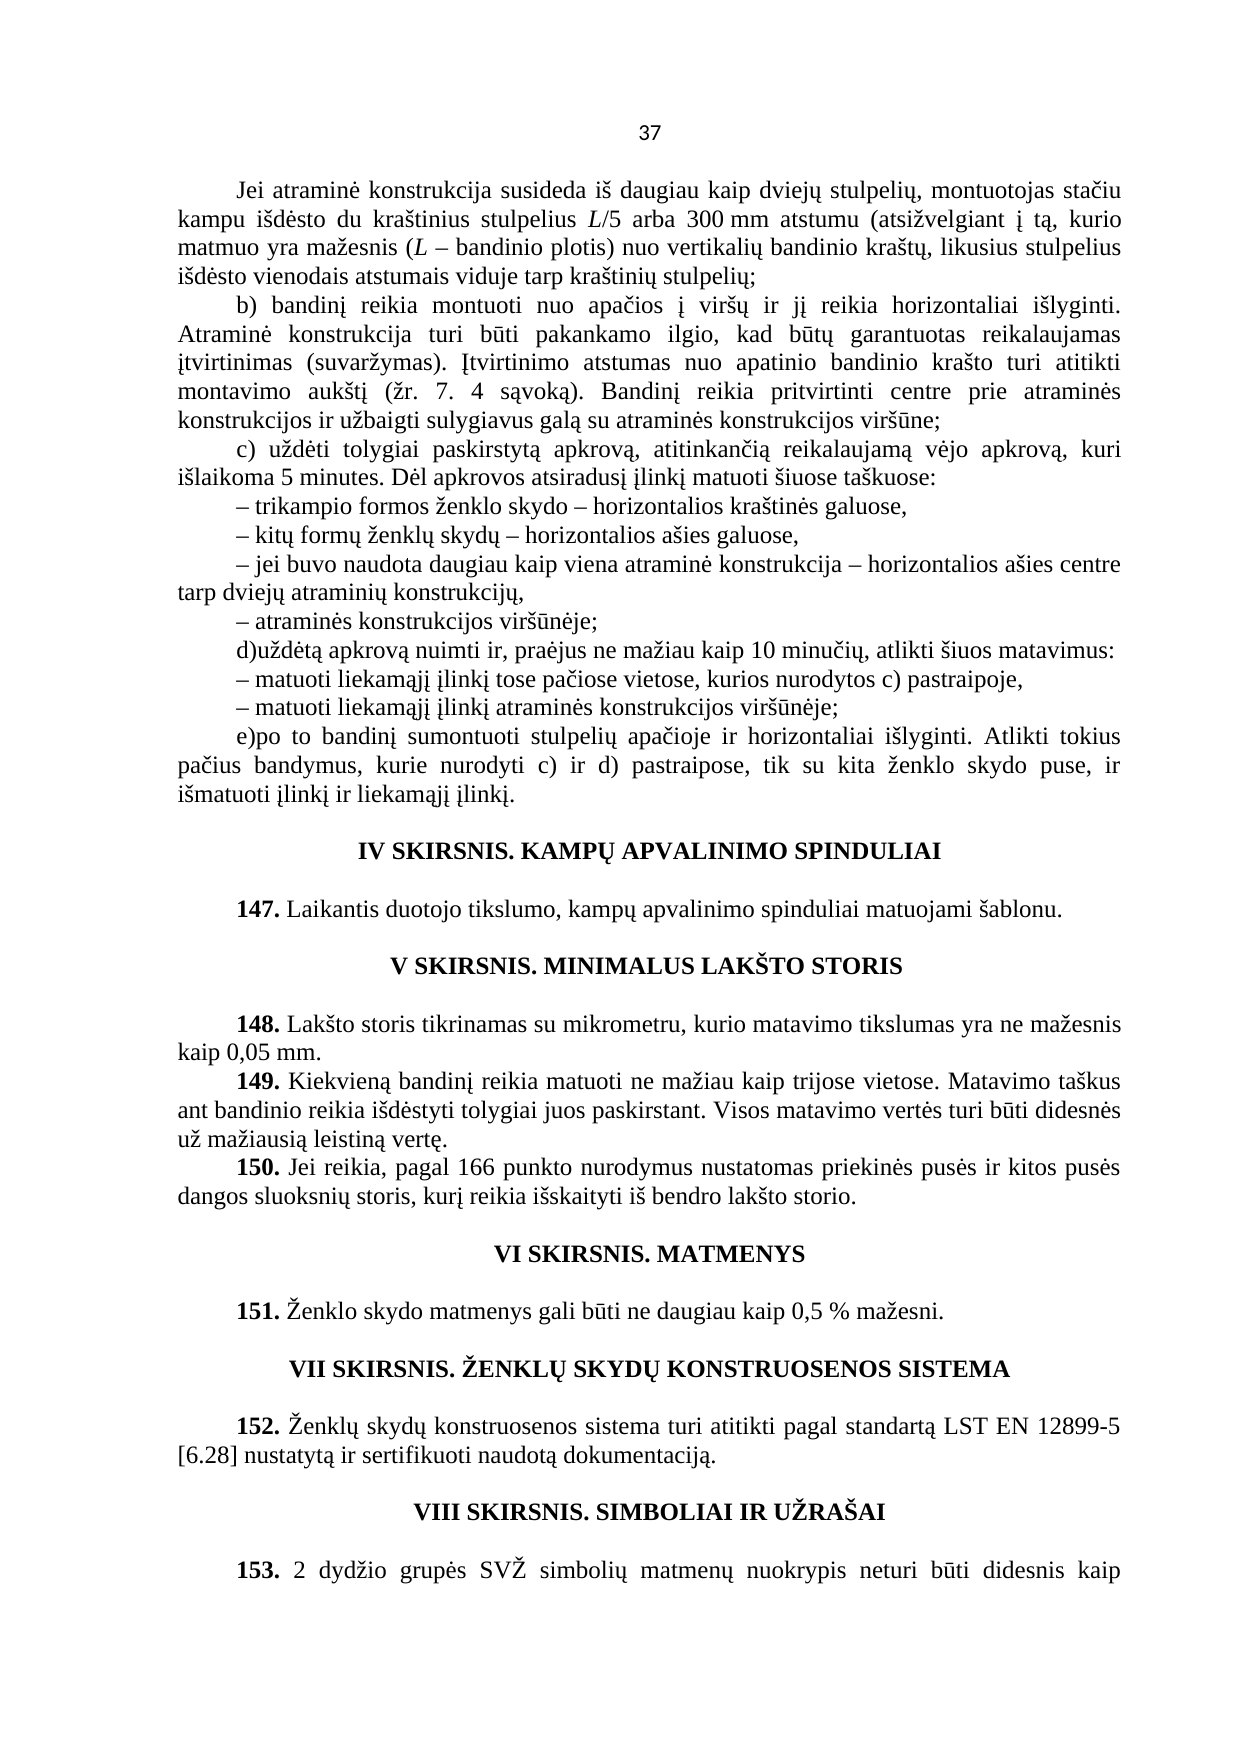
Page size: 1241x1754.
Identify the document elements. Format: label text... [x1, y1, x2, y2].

text IV SKIRSNIS. KAMPŲ APVALINIMO SPINDULIAI [177, 836, 1122, 865]
text Jei atraminė konstrukcija susideda iš daugiau kaip dviejų stulpelių, montuotojas stačiu kampu išdėsto du kraštinius stulpelius L/5 arba 300 mm atstumu (atsižvelgiant į tą, kurio matmuo yra mažesnis (L – bandinio plotis) nuo vertikalių bandinio kraštų, likusius stulpelius išdėsto vienodais atstumais viduje tarp kraštinių stulpelių; [177, 175, 1122, 290]
text 148. Lakšto storis tikrinamas su mikrometru, kurio matavimo tikslumas yra ne mažesnis kaip 0,05 mm. [177, 1009, 1122, 1066]
text 151. Ženklo skydo matmenys gali būti ne daugiau kaip 0,5 % mažesni. [177, 1296, 1122, 1325]
text c) uždėti tolygiai paskirstytą apkrovą, atitinkančią reikalaujamą vėjo apkrovą, kuri išlaikoma 5 minutes. Dėl apkrovos atsiradusį įlinkį matuoti šiuose taškuose: [177, 434, 1122, 491]
text d)uždėtą apkrovą nuimti ir, praėjus ne mažiau kaip 10 minučių, atlikti šiuos matavimus: [177, 635, 1122, 664]
text VI SKIRSNIS. MATMENYS [177, 1239, 1122, 1267]
text – trikampio formos ženklo skydo – horizontalios kraštinės galuose, [177, 491, 1122, 520]
text V SKIRSNIS. MINIMALUS LAKŠTO STORIS [177, 951, 1122, 980]
text – kitų formų ženklų skydų – horizontalios ašies galuose, [177, 520, 1122, 549]
text 149. Kiekvieną bandinį reikia matuoti ne mažiau kaip trijose vietose. Matavimo taškus ant bandinio reikia išdėstyti tolygiai juos paskirstant. Visos matavimo vertės turi būti didesnės už mažiausią leistiną vertę. [177, 1066, 1122, 1152]
text 152. Ženklų skydų konstruosenos sistema turi atitikti pagal standartą LST EN 12899-5 [6.28] nustatytą ir sertifikuoti naudotą dokumentaciją. [177, 1411, 1122, 1469]
text – matuoti liekamąjį įlinkį atraminės konstrukcijos viršūnėje; [177, 692, 1122, 721]
text – matuoti liekamąjį įlinkį tose pačiose vietose, kurios nurodytos c) pastraipoje, [177, 664, 1122, 692]
text VII SKIRSNIS. ŽENKLŲ SKYDŲ KONSTRUOSENOS SISTEMA [177, 1354, 1122, 1382]
text – atraminės konstrukcijos viršūnėje; [177, 606, 1122, 635]
text 153. 2 dydžio grupės SVŽ simbolių matmenų nuokrypis neturi būti didesnis kaip [177, 1555, 1122, 1584]
text 150. Jei reikia, pagal 166 punkto nurodymus nustatomas priekinės pusės ir kitos pusės dangos sluoksnių storis, kurį reikia išskaityti iš bendro lakšto storio. [177, 1152, 1122, 1210]
text b) bandinį reikia montuoti nuo apačios į viršų ir jį reikia horizontaliai išlyginti. Atraminė konstrukcija turi būti pakankamo ilgio, kad būtų garantuotas reikalaujamas įtvirtinimas (suvaržymas). Įtvirtinimo atstumas nuo apatinio bandinio krašto turi atitikti montavimo aukštį (žr. 7. 4 sąvoką). Bandinį reikia pritvirtinti centre prie atraminės konstrukcijos ir užbaigti sulygiavus galą su atraminės konstrukcijos viršūne; [177, 290, 1122, 434]
text e)po to bandinį sumontuoti stulpelių apačioje ir horizontaliai išlyginti. Atlikti tokius pačius bandymus, kurie nurodyti c) ir d) pastraipose, tik su kita ženklo skydo puse, ir išmatuoti įlinkį ir liekamąjį įlinkį. [177, 721, 1122, 807]
text VIII SKIRSNIS. SIMBOLIAI IR UŽRAŠAI [177, 1497, 1122, 1526]
text – jei buvo naudota daugiau kaip viena atraminė konstrukcija – horizontalios ašies centre tarp dviejų atraminių konstrukcijų, [177, 549, 1122, 606]
text 147. Laikantis duotojo tikslumo, kampų apvalinimo spinduliai matuojami šablonu. [177, 894, 1122, 922]
